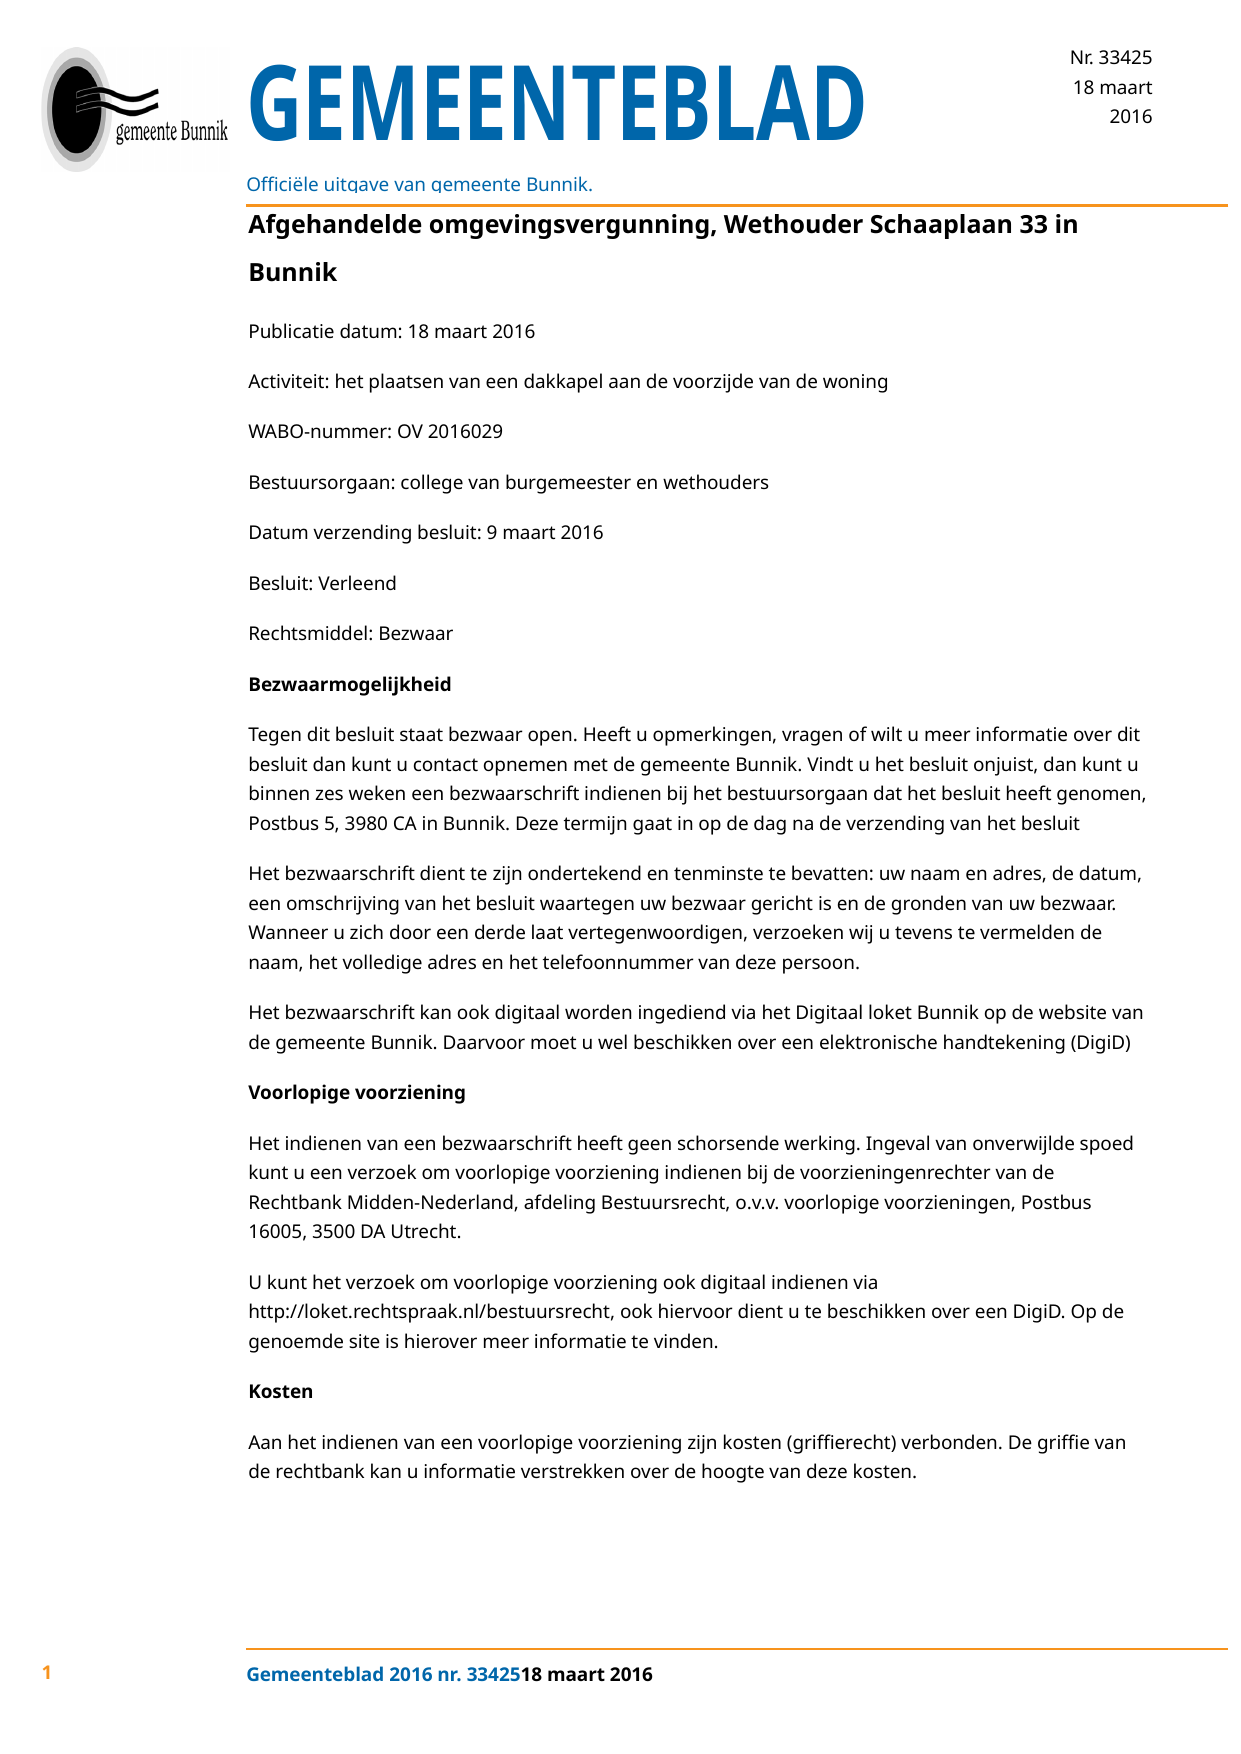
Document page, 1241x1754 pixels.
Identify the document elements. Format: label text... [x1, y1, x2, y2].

text Tegen dit besluit staat bezwaar open. Heeft u opmerkingen, vragen of wilt u meer informatie over dit besluit dan kunt u contact opnemen met de gemeente Bunnik. Vindt u het besluit onjuist, dan kunt u binnen zes weken een bezwaarschrift indienen bij het bestuursorgaan dat het besluit heeft genomen, Postbus 5, 3980 CA in Bunnik. Deze termijn gaat in op de dag na de verzending van het besluit [248, 721, 1152, 836]
text Publicatie datum: 18 maart 2016 [248, 318, 1152, 344]
text WABO-nummer: OV 2016029 [248, 419, 1152, 444]
text Voorlopige voorziening [248, 1079, 1152, 1105]
text Het bezwaarschrift dient te zijn ondertekend en tenminste te bevatten: uw naam en adres, de datum, een omschrijving van het besluit waartegen uw bezwaar gericht is en de gronden van uw bezwaar. Wanneer u zich door een derde laat vertegenwoordigen, verzoeken wij u tevens te vermelden de naam, het volledige adres en het telefoonnummer van deze persoon. [248, 860, 1152, 975]
text Bestuursorgaan: college van burgemeester en wethouders [248, 469, 1152, 495]
text Kosten [248, 1379, 1152, 1404]
text U kunt het verzoek om voorlopige voorziening ook digitaal indienen via http://loket.rechtspraak.nl/bestuursrecht, ook hiervoor dient u te beschikken over een DigiD. Op de genoemde site is hierover meer informatie te vinden. [248, 1269, 1152, 1354]
text Het indienen van een bezwaarschrift heeft geen schorsende werking. Ingeval van onverwijlde spoed kunt u een verzoek om voorlopige voorziening indienen bij de voorzieningenrechter van de Rechtbank Midden-Nederland, afdeling Bestuursrecht, o.v.v. voorlopige voorzieningen, Postbus 16005, 3500 DA Utrecht. [248, 1130, 1152, 1244]
text Activiteit: het plaatsen van een dakkapel aan de voorzijde van de woning [248, 368, 1152, 394]
text Bezwaarmogelijkheid [248, 671, 1152, 697]
text Besluit: Verleend [248, 570, 1152, 596]
picture [41, 47, 231, 172]
text Het bezwaarschrift kan ook digitaal worden ingediend via het Digitaal loket Bunnik op de website van de gemeente Bunnik. Daarvoor moet u wel beschikken over een elektronische handtekening (DigiD) [248, 999, 1152, 1055]
text Aan het indienen van een voorlopige voorziening zijn kosten (griffierecht) verbonden. De griffie van de rechtbank kan u informatie verstrekken over de hoogte van deze kosten. [248, 1429, 1152, 1484]
text Afgehandelde omgevingsvergunning, Wethouder Schaaplaan 33 in Bunnik [248, 207, 1152, 288]
text Rechtsmiddel: Bezwaar [248, 620, 1152, 646]
text Datum verzending besluit: 9 maart 2016 [248, 519, 1152, 545]
